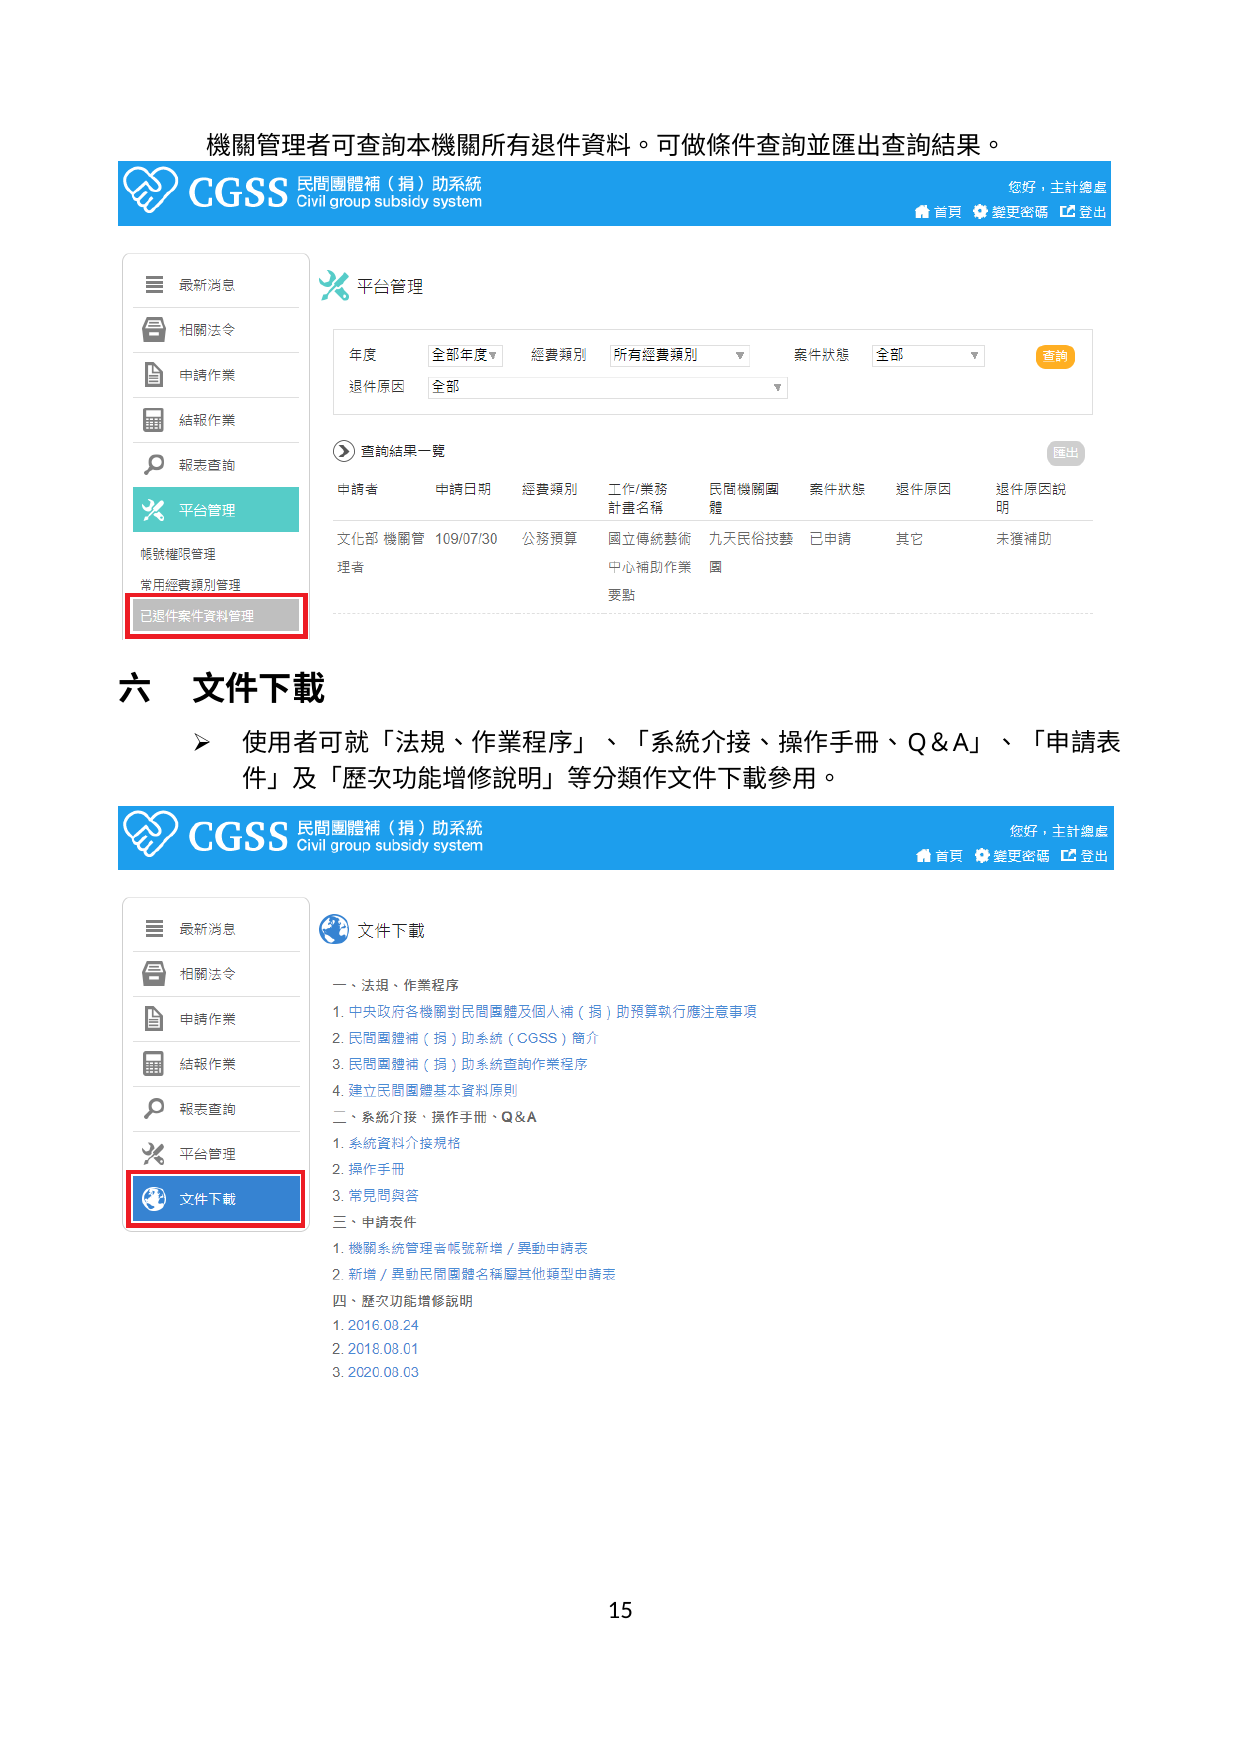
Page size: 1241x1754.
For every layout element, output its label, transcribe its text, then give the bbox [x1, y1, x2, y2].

text 機關管理者可查詢本機關所有退件資料。可做條件查詢並匯出查詢結果。 [207, 125, 1122, 161]
picture [118, 161, 1111, 640]
picture [118, 806, 1114, 1387]
list 使用者可就「法規、作業程序」、「系統介接、操作手冊、Q＆A」、「申請表件」及「歷次功能增修說明」等分類作文件下載參用。 [192, 722, 1122, 794]
list 文件下載 [118, 661, 1122, 709]
